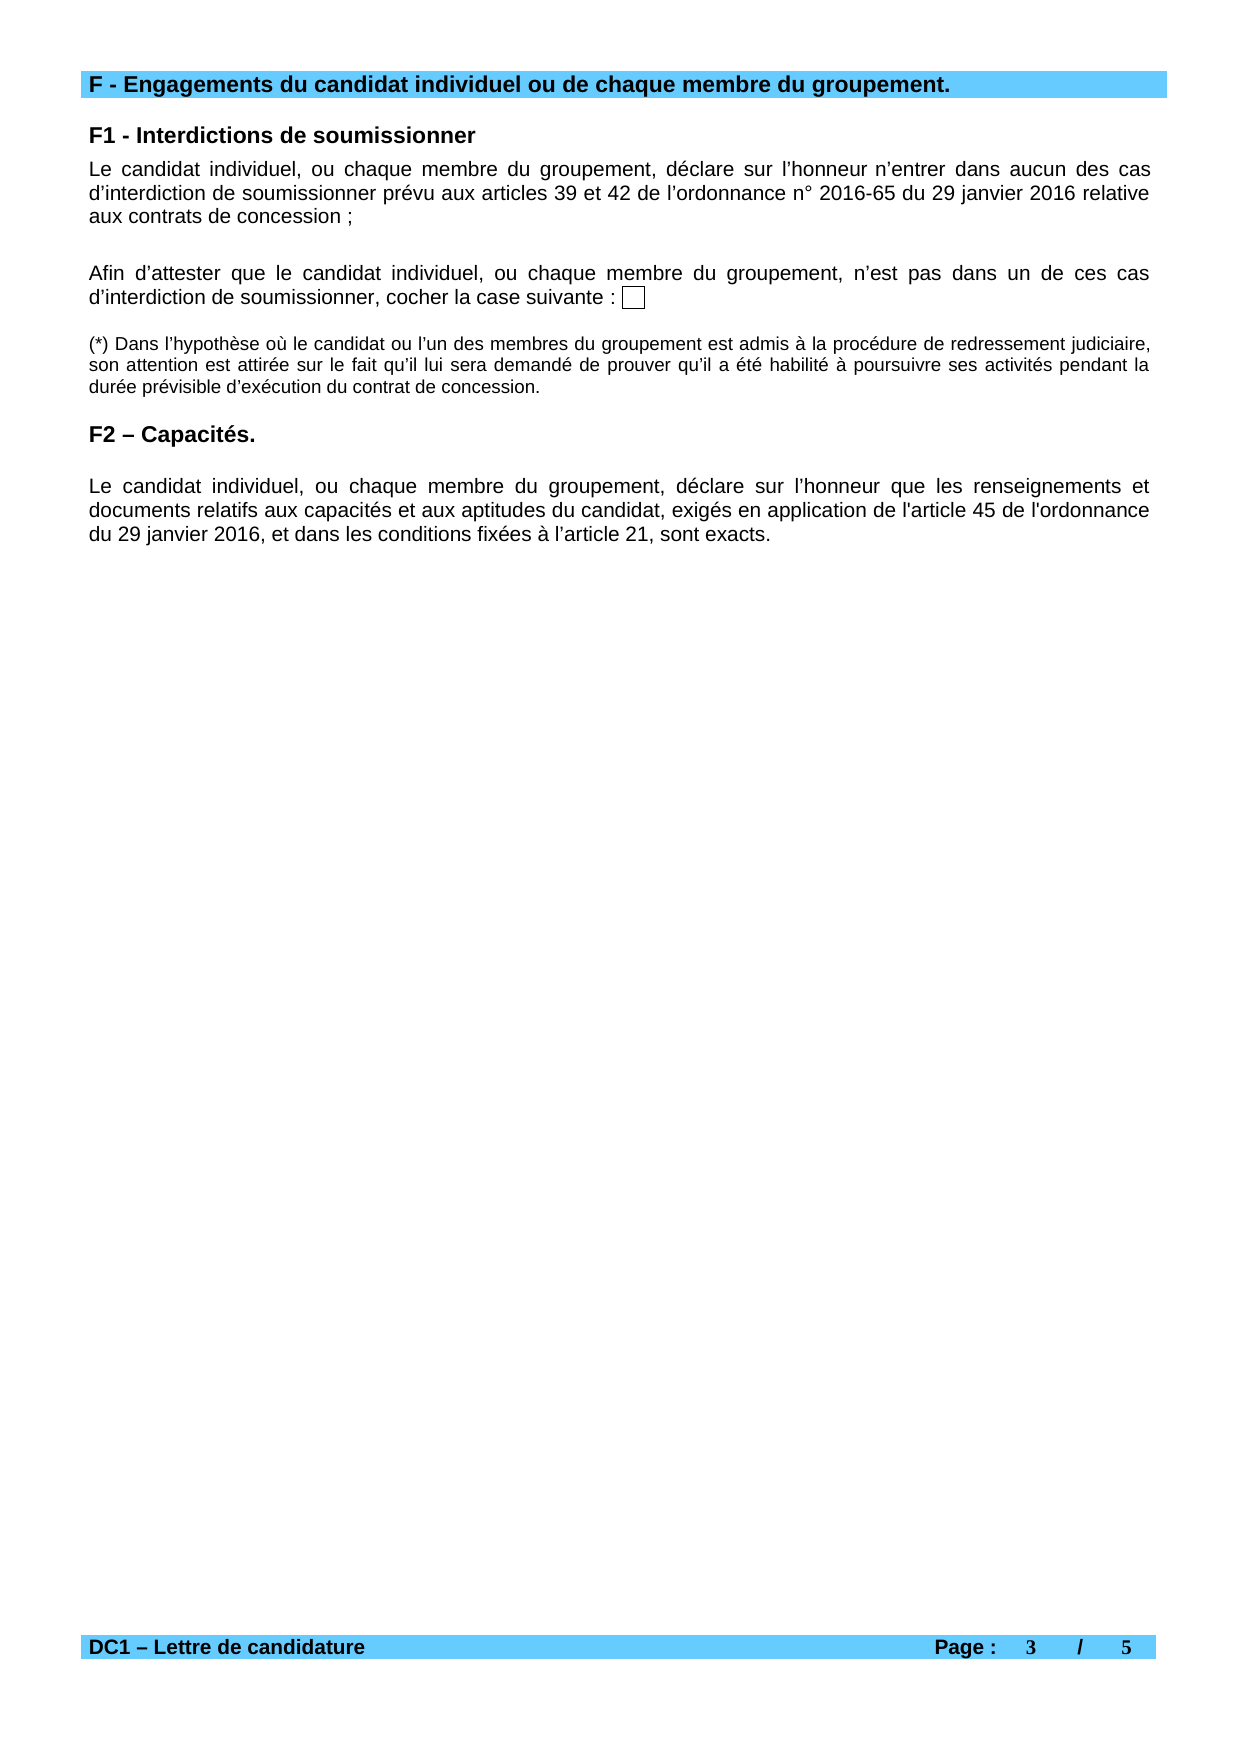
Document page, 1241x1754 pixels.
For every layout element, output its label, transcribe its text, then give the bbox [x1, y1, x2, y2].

text Le candidat individuel, ou chaque membre du groupement, déclare sur l’honneur n’entrer dans aucun des cas d’interdiction de soumissionner prévu aux articles 39 et 42 de l’ordonnance n° 2016-65 du 29 janvier 2016 relative aux contrats de concession ; [89, 156, 1152, 228]
text Afin d’attester que le candidat individuel, ou chaque membre du groupement, n’est pas dans un de ces cas d’interdiction de soumissionner, cocher la case suivante : [89, 261, 1152, 309]
table_header F - Engagements du candidat individuel ou de chaque membre du groupement. [81, 71, 1167, 98]
text F2 – Capacités. [89, 421, 1152, 448]
text (*) Dans l’hypothèse où le candidat ou l’un des membres du groupement est admis à la procédure de redressement judiciaire, son attention est attirée sur le fait qu’il lui sera demandé de prouver qu’il a été habilité à poursuivre ses activités pendant la durée prévisible d’exécution du contrat de concession. [89, 333, 1152, 397]
text F1 - Interdictions de soumissionner [89, 122, 1152, 148]
text Le candidat individuel, ou chaque membre du groupement, déclare sur l’honneur que les renseignements et documents relatifs aux capacités et aux aptitudes du candidat, exigés en application de l'article 45 de l'ordonnance du 29 janvier 2016, et dans les conditions fixées à l’article 21, sont exacts. [89, 474, 1152, 546]
